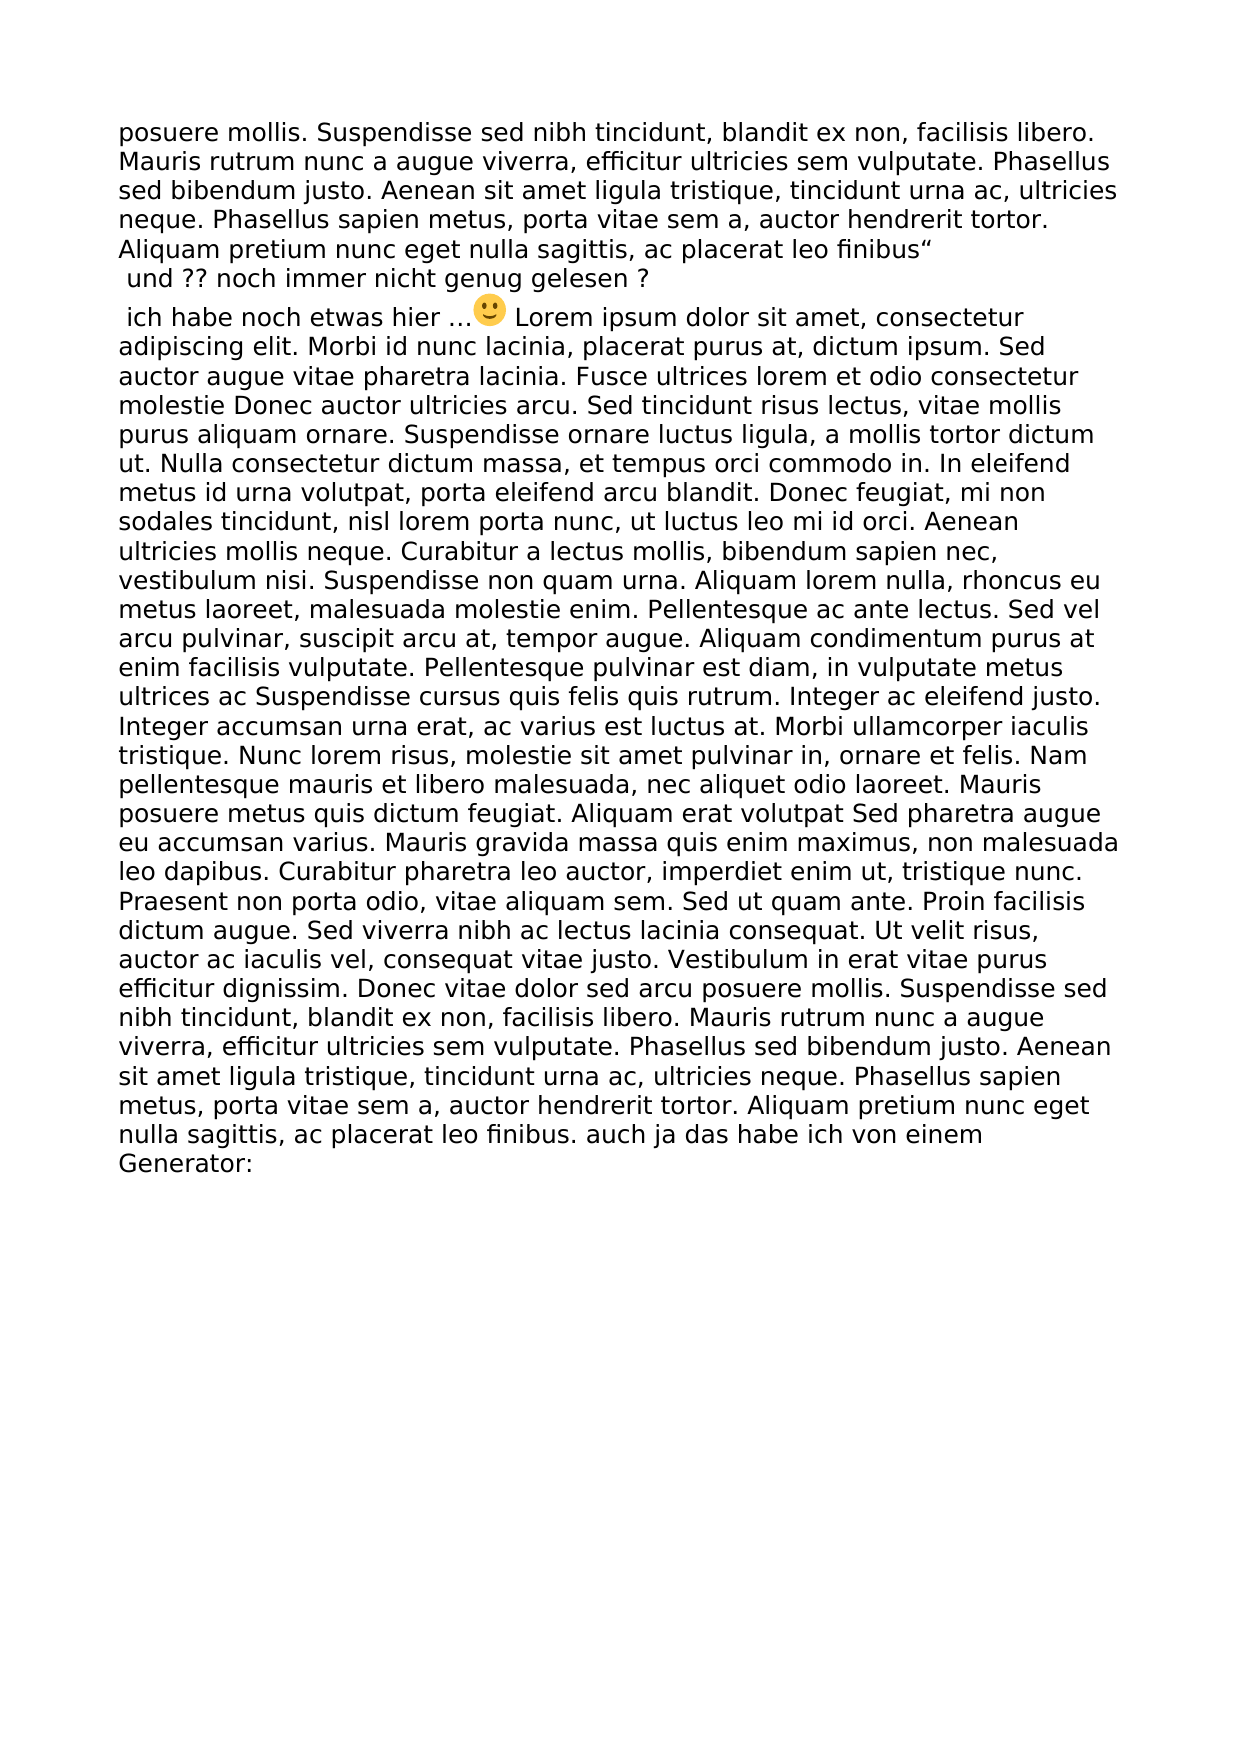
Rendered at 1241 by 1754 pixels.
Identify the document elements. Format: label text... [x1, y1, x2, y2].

text posuere mollis. Suspendisse sed nibh tincidunt, blandit ex non, facilisis libero. Mauris rutrum nunc a augue viverra, efficitur ultricies sem vulputate. Phasellus sed bibendum justo. Aenean sit amet ligula tristique, tincidunt urna ac, ultricies neque. Phasellus sapien metus, porta vitae sem a, auctor hendrerit tortor. Aliquam pretium nunc eget nulla sagittis, ac placerat leo finibus“ und ?? noch immer nicht genug gelesen ? ich habe noch etwas hier … Lorem ipsum dolor sit amet, consectetur adipiscing elit. Morbi id nunc lacinia, placerat purus at, dictum ipsum. Sed auctor augue vitae pharetra lacinia. Fusce ultrices lorem et odio consectetur molestie Donec auctor ultricies arcu. Sed tincidunt risus lectus, vitae mollis purus aliquam ornare. Suspendisse ornare luctus ligula, a mollis tortor dictum ut. Nulla consectetur dictum massa, et tempus orci commodo in. In eleifend metus id urna volutpat, porta eleifend arcu blandit. Donec feugiat, mi non sodales tincidunt, nisl lorem porta nunc, ut luctus leo mi id orci. Aenean ultricies mollis neque. Curabitur a lectus mollis, bibendum sapien nec, vestibulum nisi. Suspendisse non quam urna. Aliquam lorem nulla, rhoncus eu metus laoreet, malesuada molestie enim. Pellentesque ac ante lectus. Sed vel arcu pulvinar, suscipit arcu at, tempor augue. Aliquam condimentum purus at enim facilisis vulputate. Pellentesque pulvinar est diam, in vulputate metus ultrices ac Suspendisse cursus quis felis quis rutrum. Integer ac eleifend justo. Integer accumsan urna erat, ac varius est luctus at. Morbi ullamcorper iaculis tristique. Nunc lorem risus, molestie sit amet pulvinar in, ornare et felis. Nam pellentesque mauris et libero malesuada, nec aliquet odio laoreet. Mauris posuere metus quis dictum feugiat. Aliquam erat volutpat Sed pharetra augue eu accumsan varius. Mauris gravida massa quis enim maximus, non malesuada leo dapibus. Curabitur pharetra leo auctor, imperdiet enim ut, tristique nunc. Praesent non porta odio, vitae aliquam sem. Sed ut quam ante. Proin facilisis dictum augue. Sed viverra nibh ac lectus lacinia consequat. Ut velit risus, auctor ac iaculis vel, consequat vitae justo. Vestibulum in erat vitae purus efficitur dignissim. Donec vitae dolor sed arcu posuere mollis. Suspendisse sed nibh tincidunt, blandit ex non, facilisis libero. Mauris rutrum nunc a augue viverra, efficitur ultricies sem vulputate. Phasellus sed bibendum justo. Aenean sit amet ligula tristique, tincidunt urna ac, ultricies neque. Phasellus sapien metus, porta vitae sem a, auctor hendrerit tortor. Aliquam pretium nunc eget nulla sagittis, ac placerat leo finibus. auch ja das habe ich von einem Generator: [118, 118, 1122, 1178]
